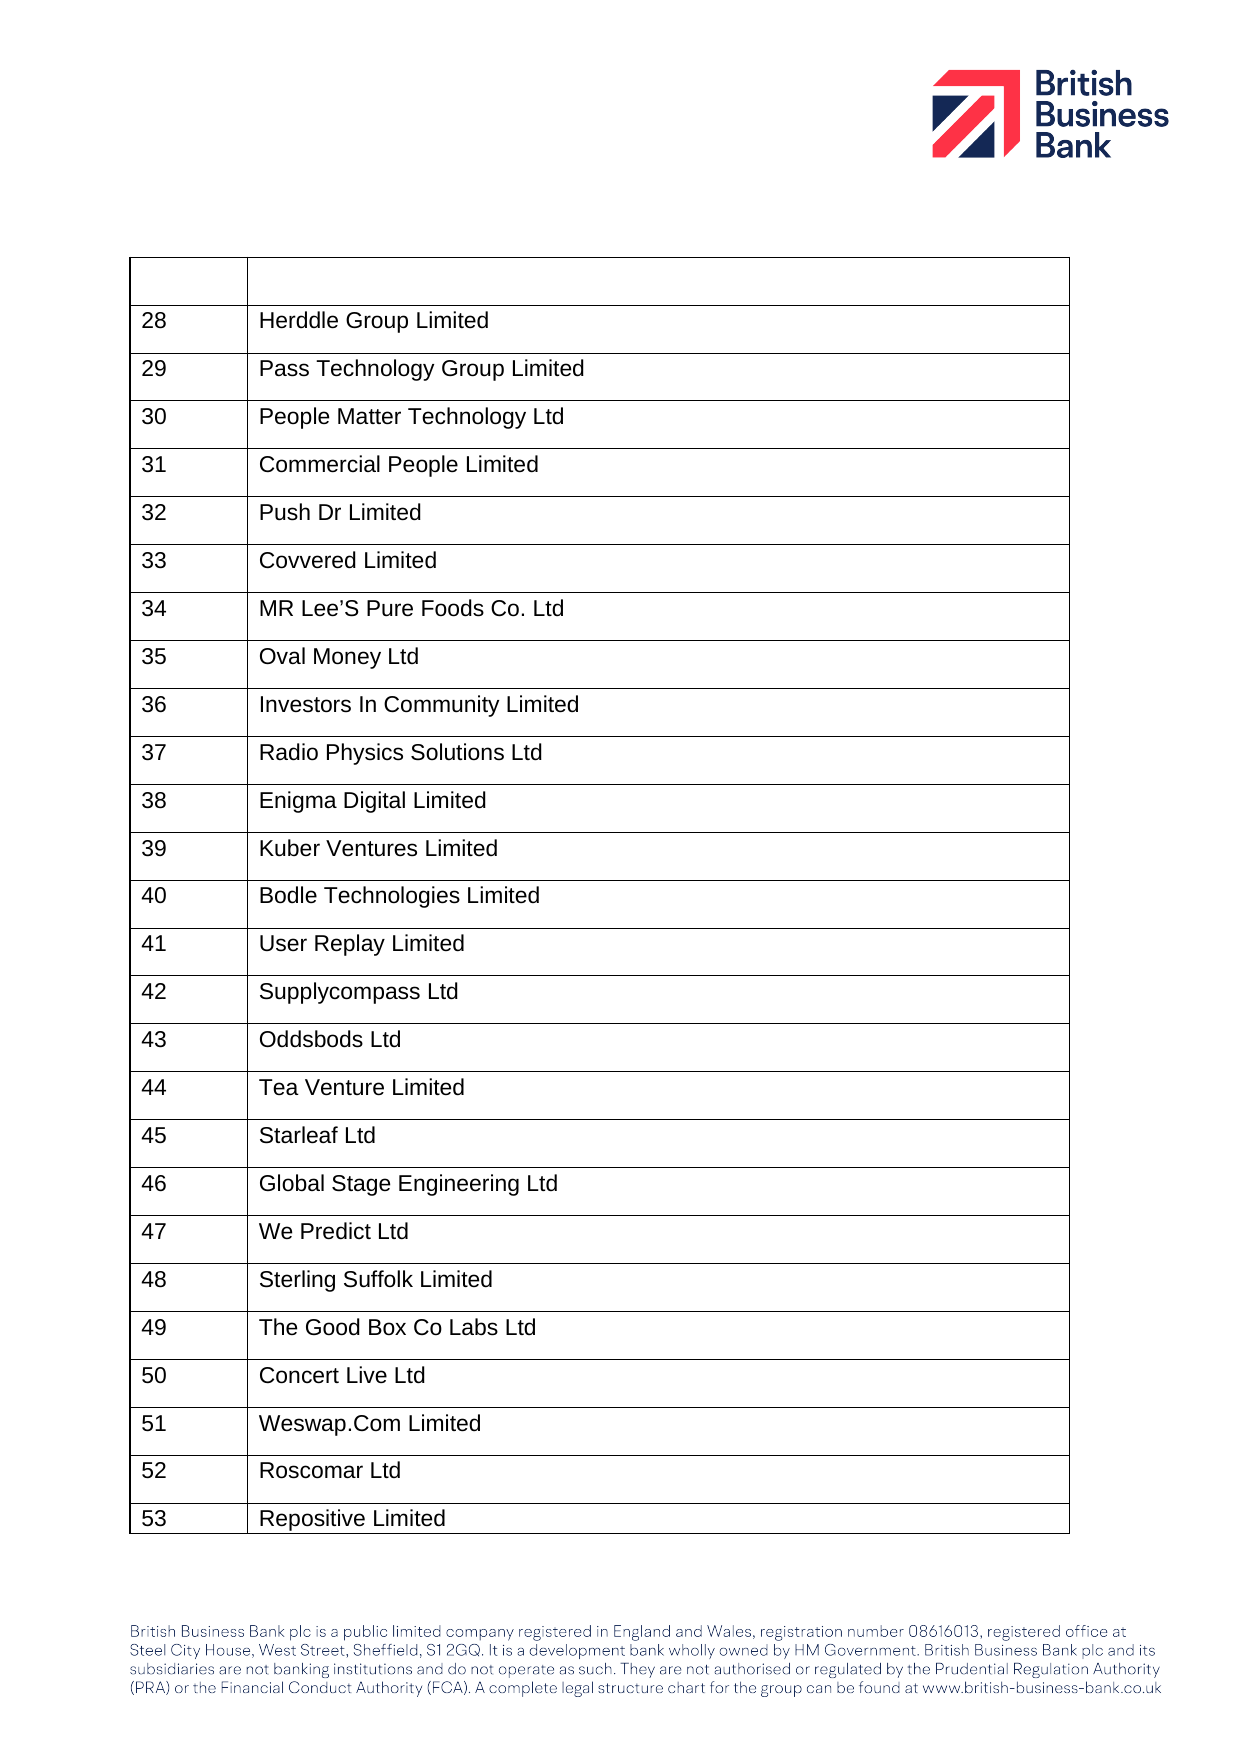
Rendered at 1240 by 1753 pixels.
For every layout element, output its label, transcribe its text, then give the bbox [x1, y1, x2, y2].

table_cell 28 [131, 306, 247, 352]
table_cell 46 [131, 1168, 247, 1215]
table_cell 35 [131, 641, 247, 688]
table_cell 37 [131, 737, 247, 784]
table_cell Oval Money Ltd [248, 641, 1069, 688]
table_cell Covvered Limited [248, 545, 1069, 592]
table_cell 44 [131, 1072, 247, 1119]
table_cell Sterling Suffolk Limited [248, 1264, 1069, 1311]
table_cell Repositive Limited [248, 1504, 1069, 1533]
table_cell Push Dr Limited [248, 497, 1069, 544]
table_cell 29 [131, 354, 247, 400]
table_cell 40 [131, 881, 247, 927]
table_cell Enigma Digital Limited [248, 785, 1069, 832]
table_cell Bodle Technologies Limited [248, 881, 1069, 927]
table_cell 33 [131, 545, 247, 592]
table_cell Starleaf Ltd [248, 1120, 1069, 1167]
table_cell 30 [131, 401, 247, 448]
table_cell We Predict Ltd [248, 1216, 1069, 1263]
table_cell Roscomar Ltd [248, 1456, 1069, 1502]
table_cell Global Stage Engineering Ltd [248, 1168, 1069, 1215]
table_cell Investors In Community Limited [248, 689, 1069, 736]
table_cell 34 [131, 593, 247, 640]
table_cell Supplycompass Ltd [248, 976, 1069, 1023]
table_cell Oddsbods Ltd [248, 1024, 1069, 1071]
table_cell [248, 258, 1069, 304]
table_cell 49 [131, 1312, 247, 1359]
table_cell Concert Live Ltd [248, 1360, 1069, 1407]
table_cell The Good Box Co Labs Ltd [248, 1312, 1069, 1359]
table_cell 39 [131, 833, 247, 879]
table_cell 47 [131, 1216, 247, 1263]
table_cell [131, 258, 247, 304]
table_cell Weswap.Com Limited [248, 1408, 1069, 1454]
table_cell People Matter Technology Ltd [248, 401, 1069, 448]
table_cell Commercial People Limited [248, 449, 1069, 496]
table_cell 41 [131, 929, 247, 975]
table_cell 51 [131, 1408, 247, 1454]
table_cell 45 [131, 1120, 247, 1167]
table_cell MR Lee’S Pure Foods Co. Ltd [248, 593, 1069, 640]
table_cell Tea Venture Limited [248, 1072, 1069, 1119]
table_cell 48 [131, 1264, 247, 1311]
table_cell Herddle Group Limited [248, 306, 1069, 352]
table_cell 43 [131, 1024, 247, 1071]
table_cell 32 [131, 497, 247, 544]
table_cell 42 [131, 976, 247, 1023]
table_cell Pass Technology Group Limited [248, 354, 1069, 400]
table_cell 53 [131, 1504, 247, 1533]
table_cell Radio Physics Solutions Ltd [248, 737, 1069, 784]
table_cell 52 [131, 1456, 247, 1502]
table_cell 31 [131, 449, 247, 496]
table_cell User Replay Limited [248, 929, 1069, 975]
table_cell Kuber Ventures Limited [248, 833, 1069, 879]
table_cell 38 [131, 785, 247, 832]
table_cell 50 [131, 1360, 247, 1407]
table_cell 36 [131, 689, 247, 736]
